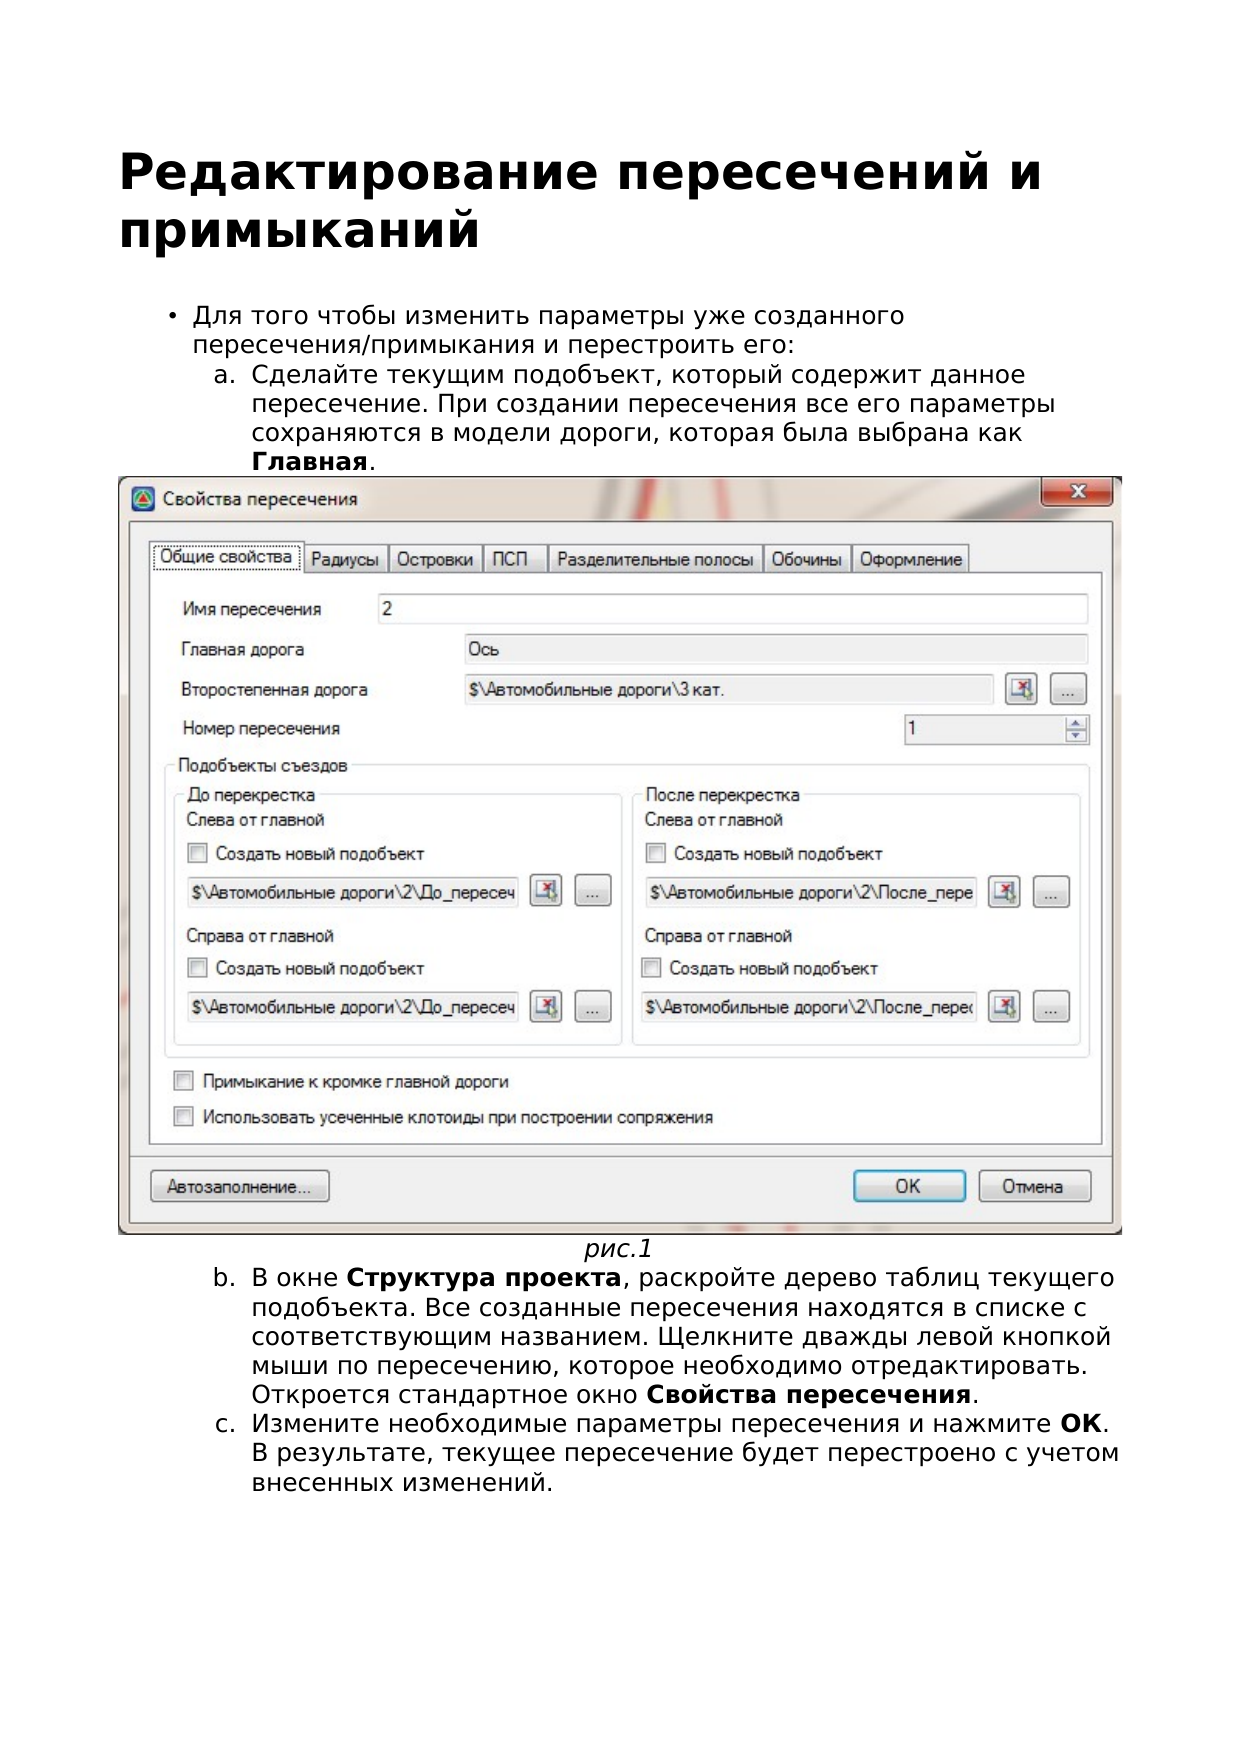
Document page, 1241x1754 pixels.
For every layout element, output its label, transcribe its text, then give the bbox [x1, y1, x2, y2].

list рис.1 [118, 1235, 1122, 1264]
list Измените необходимые параметры пересечения и нажмите ОК. В результате, текущее пересечение будет перестроено с учетом внесенных изменений. [236, 1409, 1122, 1497]
picture [118, 476, 1123, 1235]
list Сделайте текущим подобъект, который содержит данное пересечение. При создании пересечения все его параметры сохраняются в модели дороги, которая была выбрана как Главная. [236, 360, 1122, 476]
list В окне Структура проекта, раскройте дерево таблиц текущего подобъекта. Все созданные пересечения находятся в списке с соответствующим названием. Щелкните дважды левой кнопкой мыши по пересечению, которое необходимо отредактировать. Откроется стандартное окно Свойства пересечения. [236, 1264, 1122, 1409]
list Для того чтобы изменить параметры уже созданного пересечения/примыкания и перестроить его: [177, 302, 1122, 360]
subtitle Редактирование пересечений и примыканий [118, 143, 1122, 259]
